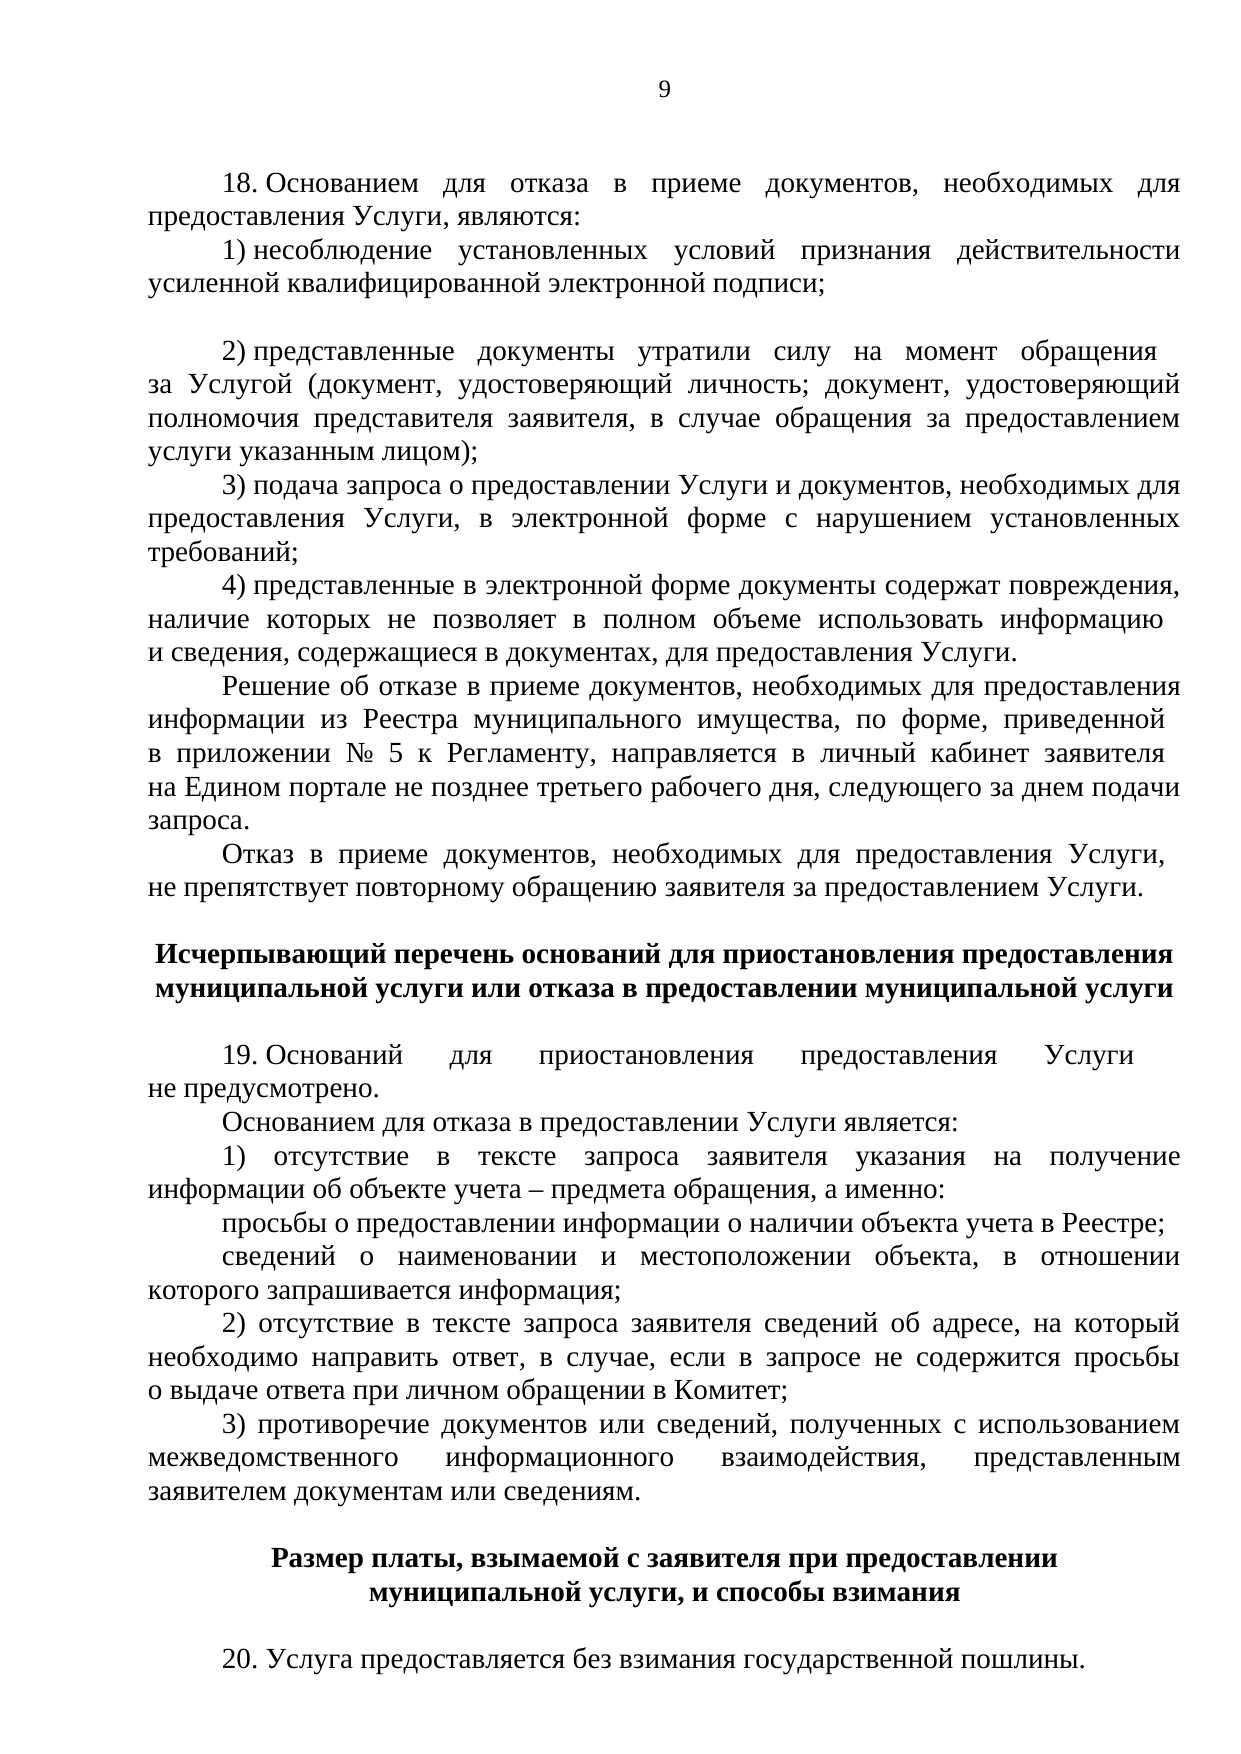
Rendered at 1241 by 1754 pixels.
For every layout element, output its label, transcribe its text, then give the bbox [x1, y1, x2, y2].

text 3) подача запроса о предоставлении Услуги и документов, необходимых для предоставления Услуги, в электронной форме с нарушением установленных требований; [148, 467, 1181, 567]
text 1) отсутствие в тексте запроса заявителя указания на получение информации об объекте учета – предмета обращения, а именно: [148, 1138, 1181, 1205]
text 2) представленные документы утратили силу на момент обращения за Услугой (документ, удостоверяющий личность; документ, удостоверяющий полномочия представителя заявителя, в случае обращения за предоставлением услуги указанным лицом); [148, 333, 1181, 467]
text 20. Услуга предоставляется без взимания государственной пошлины. [148, 1641, 1181, 1674]
text 18. Основанием для отказа в приеме документов, необходимых для предоставления Услуги, являются: [148, 165, 1181, 232]
text 1) несоблюдение установленных условий признания действительности усиленной квалифицированной электронной подписи; [148, 232, 1181, 299]
text сведений о наименовании и местоположении объекта, в отношении которого запрашивается информация; [148, 1238, 1181, 1305]
text Отказ в приеме документов, необходимых для предоставления Услуги, не препятствует повторному обращению заявителя за предоставлением Услуги. [148, 836, 1181, 903]
text 19. Оснований для приостановления предоставления Услуги не предусмотрено. [148, 1037, 1181, 1104]
text Размер платы, взымаемой с заявителя при предоставлении муниципальной услуги, и способы взимания [148, 1540, 1181, 1607]
text просьбы о предоставлении информации о наличии объекта учета в Реестре; [148, 1205, 1181, 1238]
text 3) противоречие документов или сведений, полученных с использованием межведомственного информационного взаимодействия, представленным заявителем документам или сведениям. [148, 1406, 1181, 1507]
text Исчерпывающий перечень оснований для приостановления предоставления муниципальной услуги или отказа в предоставлении муниципальной услуги [148, 936, 1181, 1003]
text Решение об отказе в приеме документов, необходимых для предоставления информации из Реестра муниципального имущества, по форме, приведенной в приложении № 5 к Регламенту, направляется в личный кабинет заявителя на Едином портале не позднее третьего рабочего дня, следующего за днем подачи запроса. [148, 668, 1181, 836]
text 4) представленные в электронной форме документы содержат повреждения, наличие которых не позволяет в полном объеме использовать информацию и сведения, содержащиеся в документах, для предоставления Услуги. [148, 567, 1181, 668]
text 2) отсутствие в тексте запроса заявителя сведений об адресе, на который необходимо направить ответ, в случае, если в запросе не содержится просьбы о выдаче ответа при личном обращении в Комитет; [148, 1305, 1181, 1406]
text Основанием для отказа в предоставлении Услуги является: [148, 1104, 1181, 1138]
